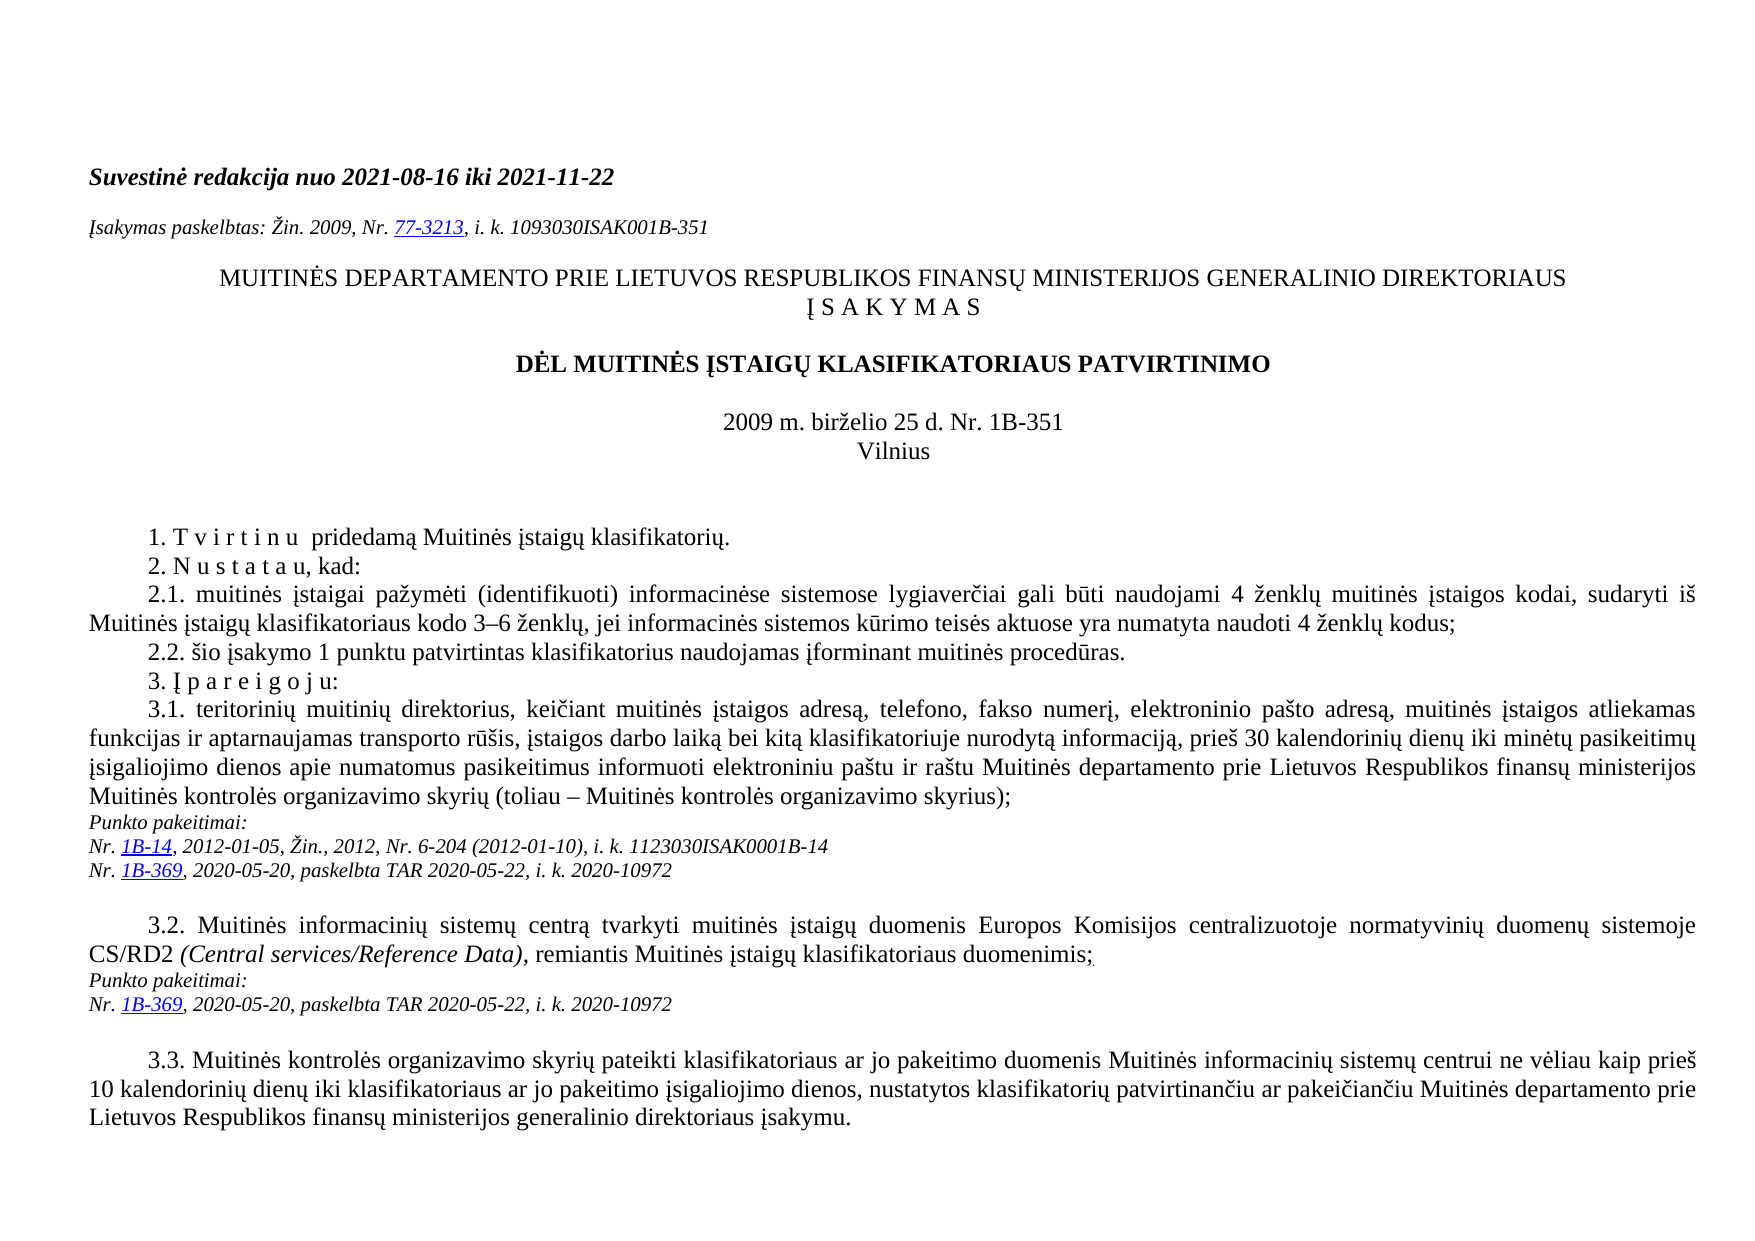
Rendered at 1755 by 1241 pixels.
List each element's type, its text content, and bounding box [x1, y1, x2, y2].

text Nr. 1B-369, 2020-05-20, paskelbta TAR 2020-05-22, i. k. 2020-10972 [89, 858, 1698, 882]
text 3.2. Muitinės informacinių sistemų centrą tvarkyti muitinės įstaigų duomenis Europos Komisijos centralizuotoje normatyvinių duomenų sistemoje CS/RD2 (Central services/Reference Data), remiantis Muitinės įstaigų klasifikatoriaus duomenimis;ׅ [89, 911, 1698, 968]
text 2009 m. birželio 25 d. Nr. 1B-351 [89, 407, 1698, 436]
text 3.3. Muitinės kontrolės organizavimo skyrių pateikti klasifikatoriaus ar jo pakeitimo duomenis Muitinės informacinių sistemų centrui ne vėliau kaip prieš 10 kalendorinių dienų iki klasifikatoriaus ar jo pakeitimo įsigaliojimo dienos, nustatytos klasifikatorių patvirtinančiu ar pakeičiančiu Muitinės departamento prie Lietuvos Respublikos finansų ministerijos generalinio direktoriaus įsakymu. [89, 1045, 1698, 1131]
text Vilnius [89, 436, 1698, 464]
text MUITINĖS DEPARTAMENTO PRIE LIETUVOS RESPUBLIKOS FINANSŲ MINISTERIJOS GENERALINIO DIREKTORIAUS [89, 263, 1698, 292]
text 1. Tvirtinu pridedamą Muitinės įstaigų klasifikatorių. [89, 522, 1698, 551]
text ĮSAKYMAS [89, 292, 1698, 321]
text Punkto pakeitimai: [89, 968, 1698, 992]
text 3. Įpareigoju: [89, 666, 1698, 694]
text 2. Nustatau, kad: [89, 551, 1698, 579]
text Punkto pakeitimai: [89, 809, 1698, 834]
text Nr. 1B-369, 2020-05-20, paskelbta TAR 2020-05-22, i. k. 2020-10972 [89, 992, 1698, 1016]
text 2.1. muitinės įstaigai pažymėti (identifikuoti) informacinėse sistemose lygiaverčiai gali būti naudojami 4 ženklų muitinės įstaigos kodai, sudaryti iš Muitinės įstaigų klasifikatoriaus kodo 3–6 ženklų, jei informacinės sistemos kūrimo teisės aktuose yra numatyta naudoti 4 ženklų kodus; [89, 579, 1698, 637]
text 2.2. šio įsakymo 1 punktu patvirtintas klasifikatorius naudojamas įforminant muitinės procedūras. [89, 637, 1698, 666]
text Įsakymas paskelbtas: Žin. 2009, Nr. 77-3213, i. k. 1093030ISAK001B-351 [89, 215, 1698, 239]
text Suvestinė redakcija nuo 2021-08-16 iki 2021-11-22 [89, 162, 1698, 191]
text 3.1. teritorinių muitinių direktorius, keičiant muitinės įstaigos adresą, telefono, fakso numerį, elektroninio pašto adresą, muitinės įstaigos atliekamas funkcijas ir aptarnaujamas transporto rūšis, įstaigos darbo laiką bei kitą klasifikatoriuje nurodytą informaciją, prieš 30 kalendorinių dienų iki minėtų pasikeitimų įsigaliojimo dienos apie numatomus pasikeitimus informuoti elektroniniu paštu ir raštu Muitinės departamento prie Lietuvos Respublikos finansų ministerijos Muitinės kontrolės organizavimo skyrių (toliau – Muitinės kontrolės organizavimo skyrius); [89, 694, 1698, 809]
text DĖL MUITINĖS ĮSTAIGŲ KLASIFIKATORIAUS PATVIRTINIMO [89, 349, 1698, 378]
text Nr. 1B-14, 2012-01-05, Žin., 2012, Nr. 6-204 (2012-01-10), i. k. 1123030ISAK0001B-14 [89, 834, 1698, 858]
